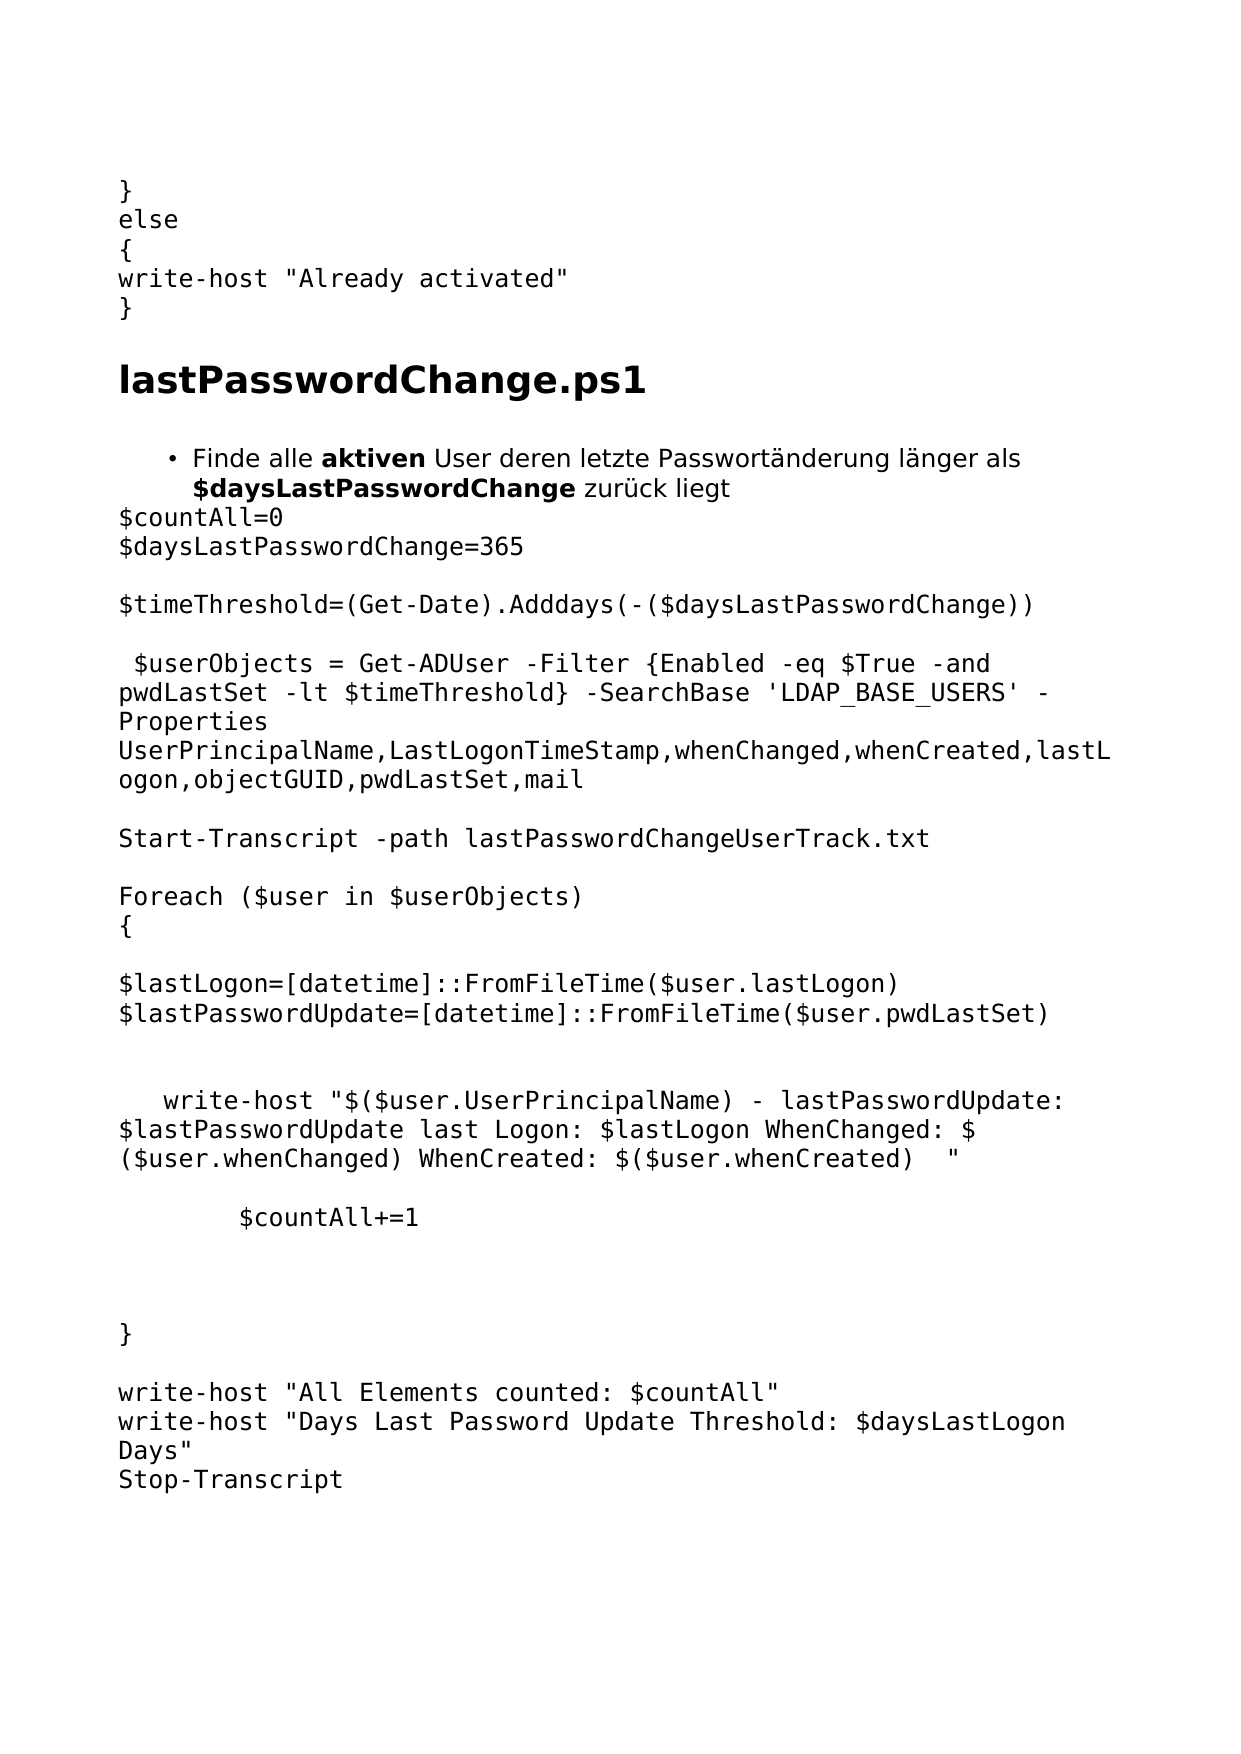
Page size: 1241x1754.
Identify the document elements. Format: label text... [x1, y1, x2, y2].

text $countAll=0 $daysLastPasswordChange=365 $timeThreshold=(Get-Date).Adddays(-($daysLastPasswordChange)) $userObjects = Get-ADUser -Filter {Enabled -eq $True -and pwdLastSet -lt $timeThreshold} -SearchBase 'LDAP_BASE_USERS' -Properties UserPrincipalName,LastLogonTimeStamp,whenChanged,whenCreated,lastLogon,objectGUID,pwdLastSet,mail Start-Transcript -path lastPasswordChangeUserTrack.txt Foreach ($user in $userObjects) { $lastLogon=[datetime]::FromFileTime($user.lastLogon) $lastPasswordUpdate=[datetime]::FromFileTime($user.pwdLastSet) write-host "$($user.UserPrincipalName) - lastPasswordUpdate: $lastPasswordUpdate last Logon: $lastLogon WhenChanged: $($user.whenChanged) WhenCreated: $($user.whenCreated) " $countAll+=1 } write-host "All Elements counted: $countAll" write-host "Days Last Password Update Threshold: $daysLastLogon Days" Stop-Transcript [118, 503, 1122, 1495]
list Finde alle aktiven User deren letzte Passwortänderung länger als $daysLastPasswordChange zurück liegt [177, 445, 1122, 503]
text } else { write-host "Already activated" } [118, 118, 1122, 322]
subtitle lastPasswordChange.ps1 [118, 359, 1122, 403]
